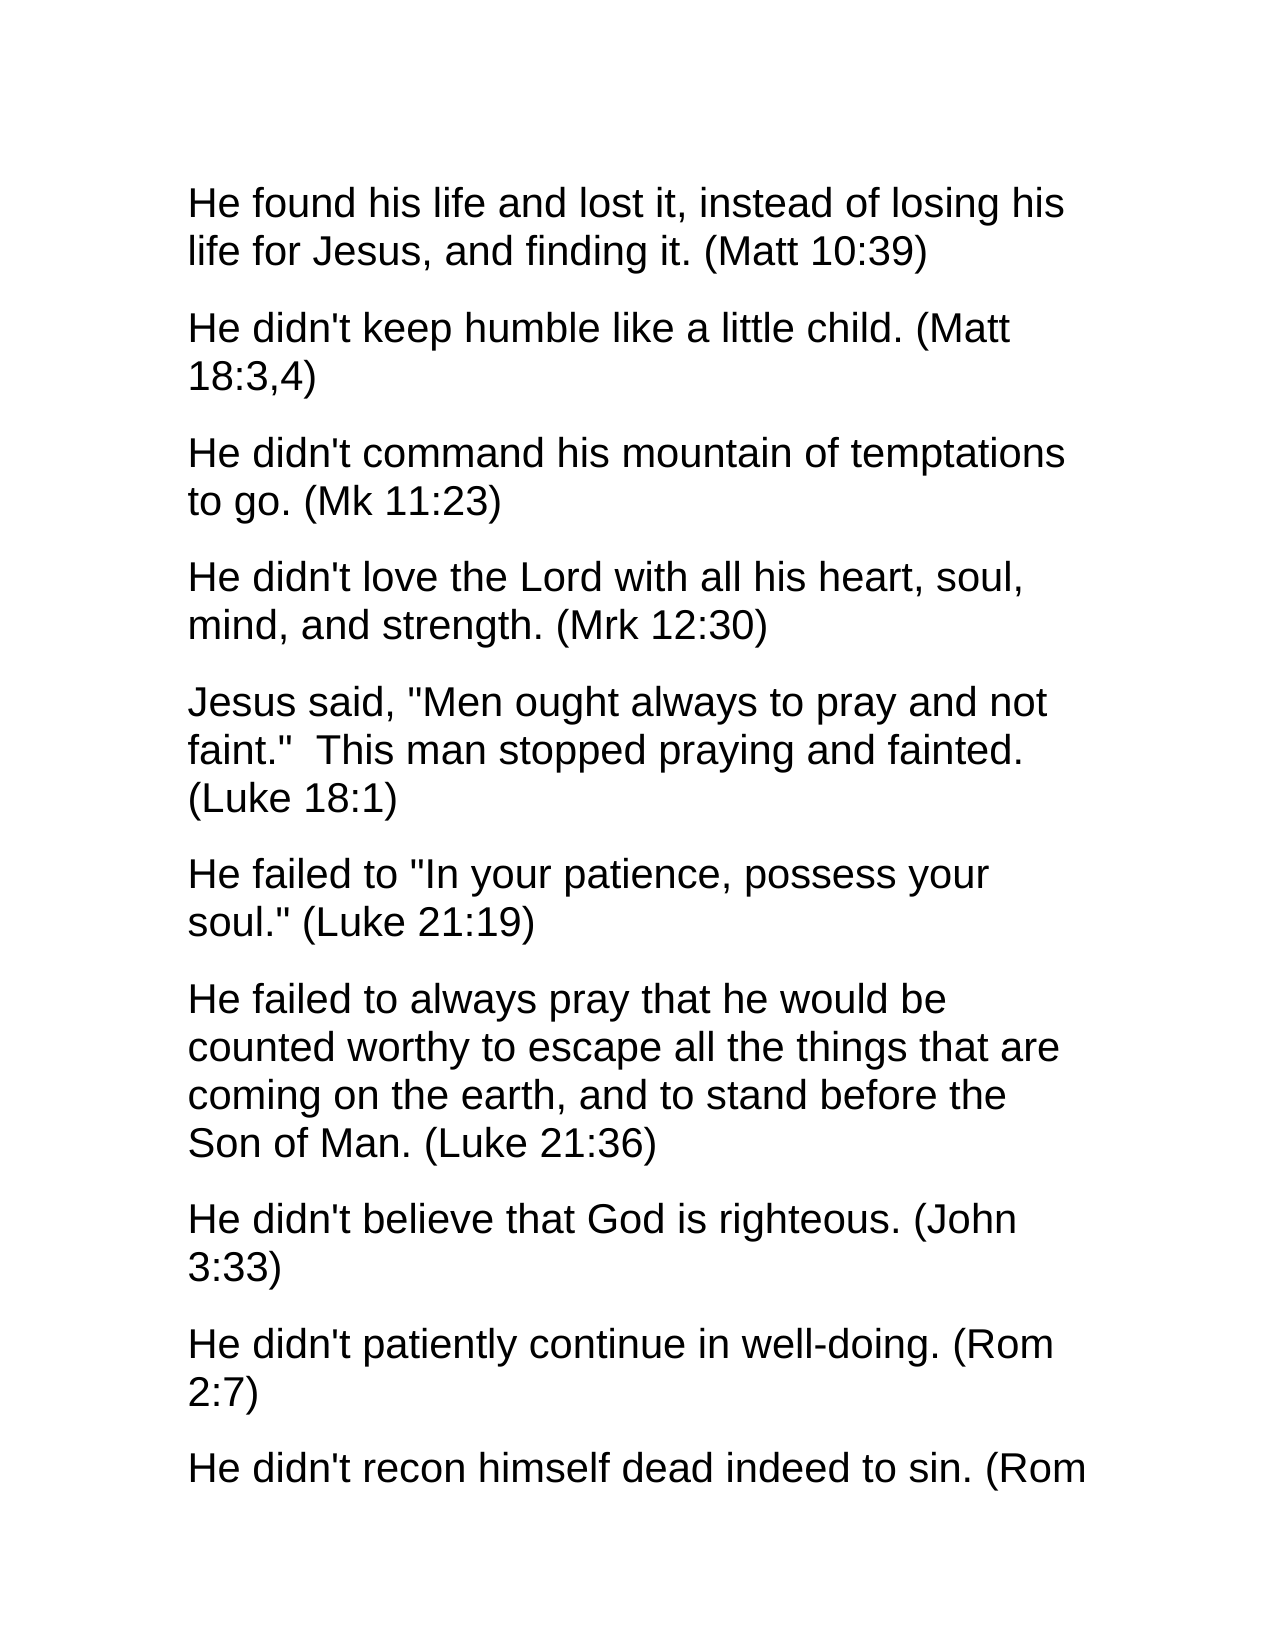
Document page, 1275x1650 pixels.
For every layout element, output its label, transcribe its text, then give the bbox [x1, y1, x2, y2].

text He didn't command his mountain of temptations to go. (Mk 11:23) [187, 428, 1087, 524]
text He didn't recon himself dead indeed to sin. (Rom [187, 1444, 1087, 1492]
text Jesus said, "Men ought always to pray and not faint." This man stopped praying and fainted. (Luke 18:1) [187, 677, 1087, 821]
text He found his life and lost it, instead of losing his life for Jesus, and finding it. (Matt 10:39) [187, 179, 1087, 274]
text He failed to always pray that he would be counted worthy to escape all the things that are coming on the earth, and to stand before the Son of Man. (Luke 21:36) [187, 974, 1087, 1166]
text He didn't patiently continue in well-doing. (Rom 2:7) [187, 1319, 1087, 1415]
text He didn't believe that God is righteous. (John 3:33) [187, 1194, 1087, 1290]
text He didn't keep humble like a little child. (Matt 18:3,4) [187, 303, 1087, 399]
text He failed to "In your patience, possess your soul." (Luke 21:19) [187, 849, 1087, 945]
text He didn't love the Lord with all his heart, soul, mind, and strength. (Mrk 12:30) [187, 552, 1087, 648]
